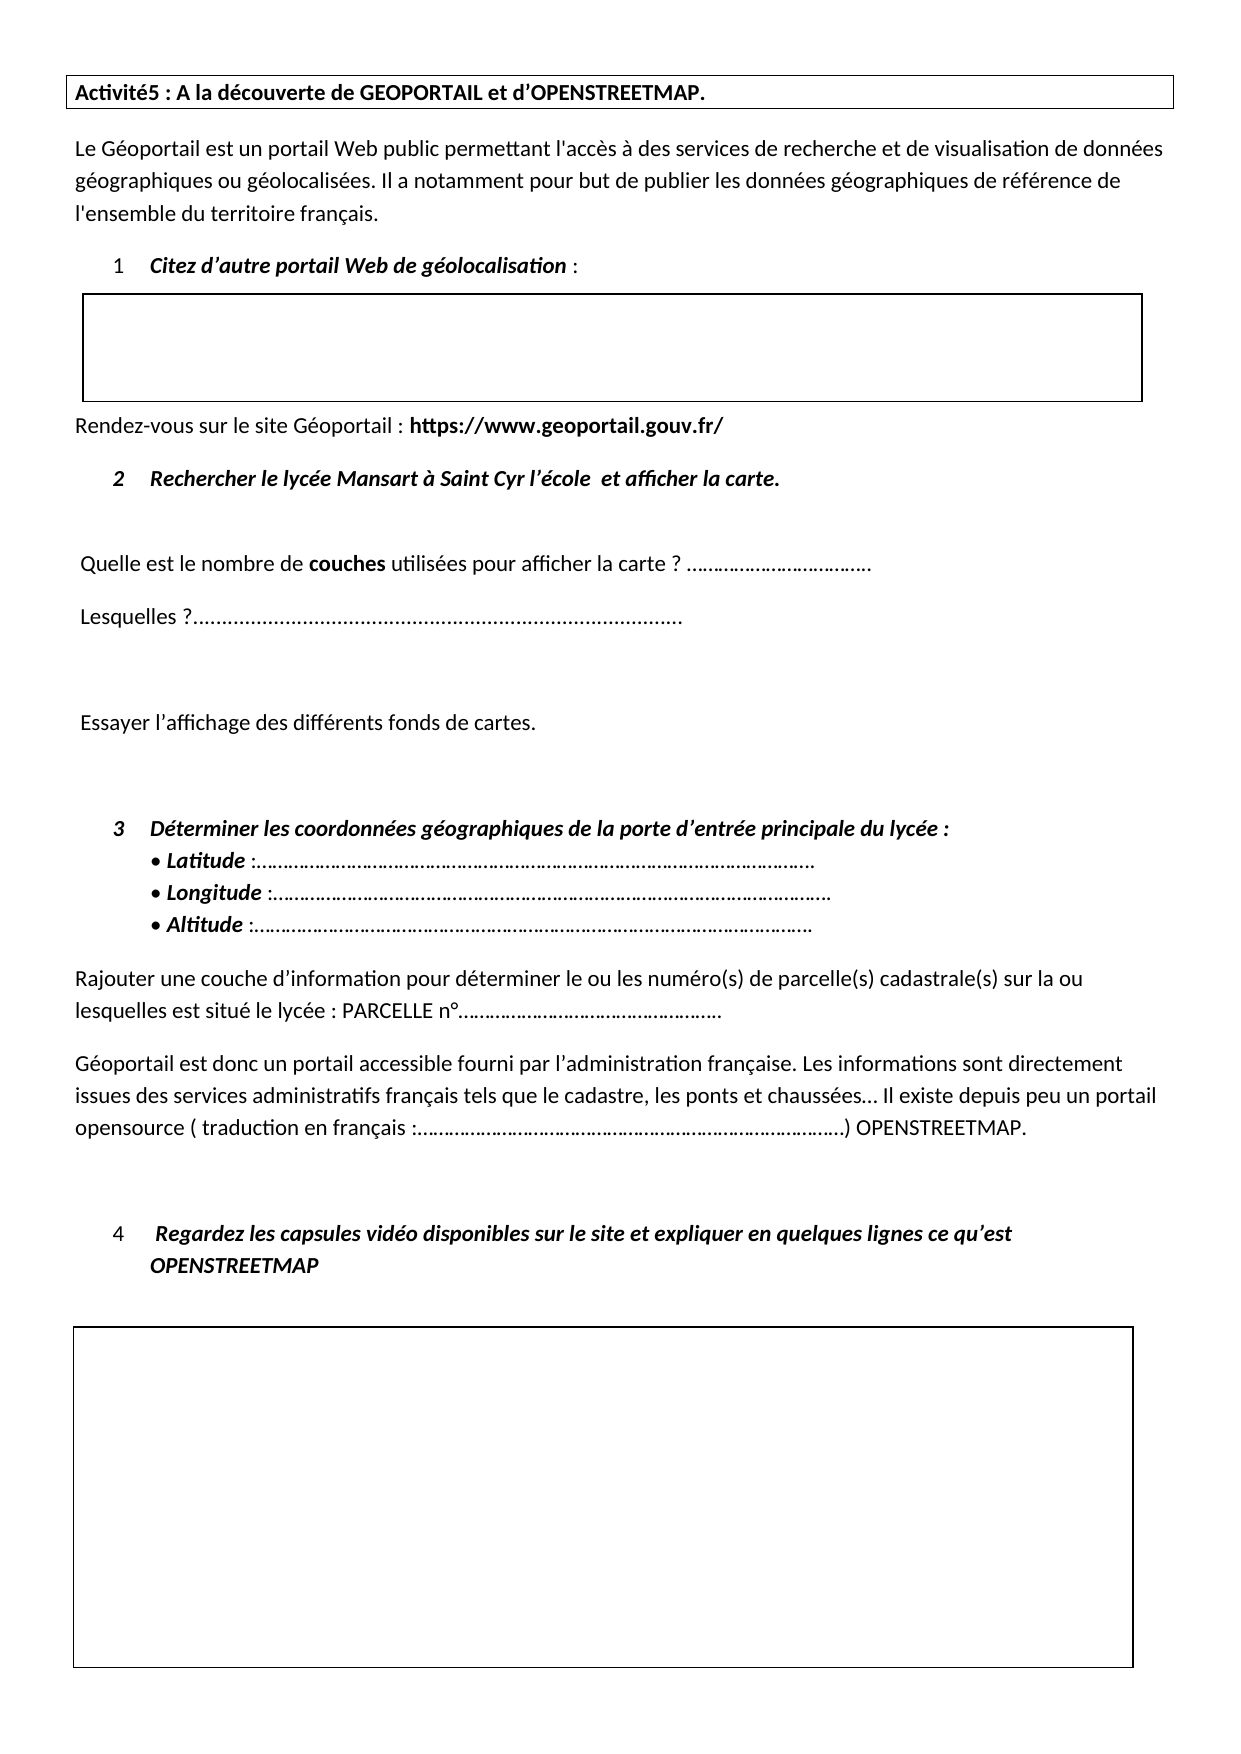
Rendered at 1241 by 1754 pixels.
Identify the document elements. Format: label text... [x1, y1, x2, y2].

list Déterminer les coordonnées géographiques de la porte d’entrée principale du lycée : [112, 814, 1165, 842]
list Citez d’autre portail Web de géolocalisation : [112, 252, 1165, 280]
text Quelle est le nombre de couches utilisées pour afficher la carte ? …………………………….. [75, 549, 1165, 577]
text Rajouter une couche d’information pour déterminer le ou les numéro(s) de parcelle(s) cadastrale(s) sur la ou lesquelles est situé le lycée : PARCELLE n°………………………………………….. [75, 964, 1165, 1024]
list • Latitude :……………………………………………………………………………………………. [150, 846, 1165, 874]
list Rechercher le lycée Mansart à Saint Cyr l’école et afficher la carte. [112, 464, 1165, 492]
text Rendez-vous sur le site Géoportail : https://www.geoportail.gouv.fr/ [75, 411, 1165, 439]
list • Altitude :……………………………………………………………………………………………. [150, 911, 1165, 939]
text Activité5 : A la découverte de GEOPORTAIL et d’OPENSTREETMAP. [67, 76, 1173, 108]
text Le Géoportail est un portail Web public permettant l'accès à des services de recherche et de visualisation de données géographiques ou géolocalisées. Il a notamment pour but de publier les données géographiques de référence de l'ensemble du territoire français. [75, 134, 1165, 227]
list • Longitude :……………………………………………………………………………………………. [150, 878, 1165, 906]
text Essayer l’affichage des différents fonds de cartes. [75, 708, 1165, 736]
list Regardez les capsules vidéo disponibles sur le site et expliquer en quelques lignes ce qu’est OPENSTREETMAP [112, 1219, 1165, 1279]
text Lesquelles ?..................................................................................... [75, 602, 1165, 630]
text Géoportail est donc un portail accessible fourni par l’administration française. Les informations sont directement issues des services administratifs français tels que le cadastre, les ponts et chaussées… Il existe depuis peu un portail opensource ( traduction en français :………………………………………………………………………) OPENSTREETMAP. [75, 1049, 1165, 1141]
